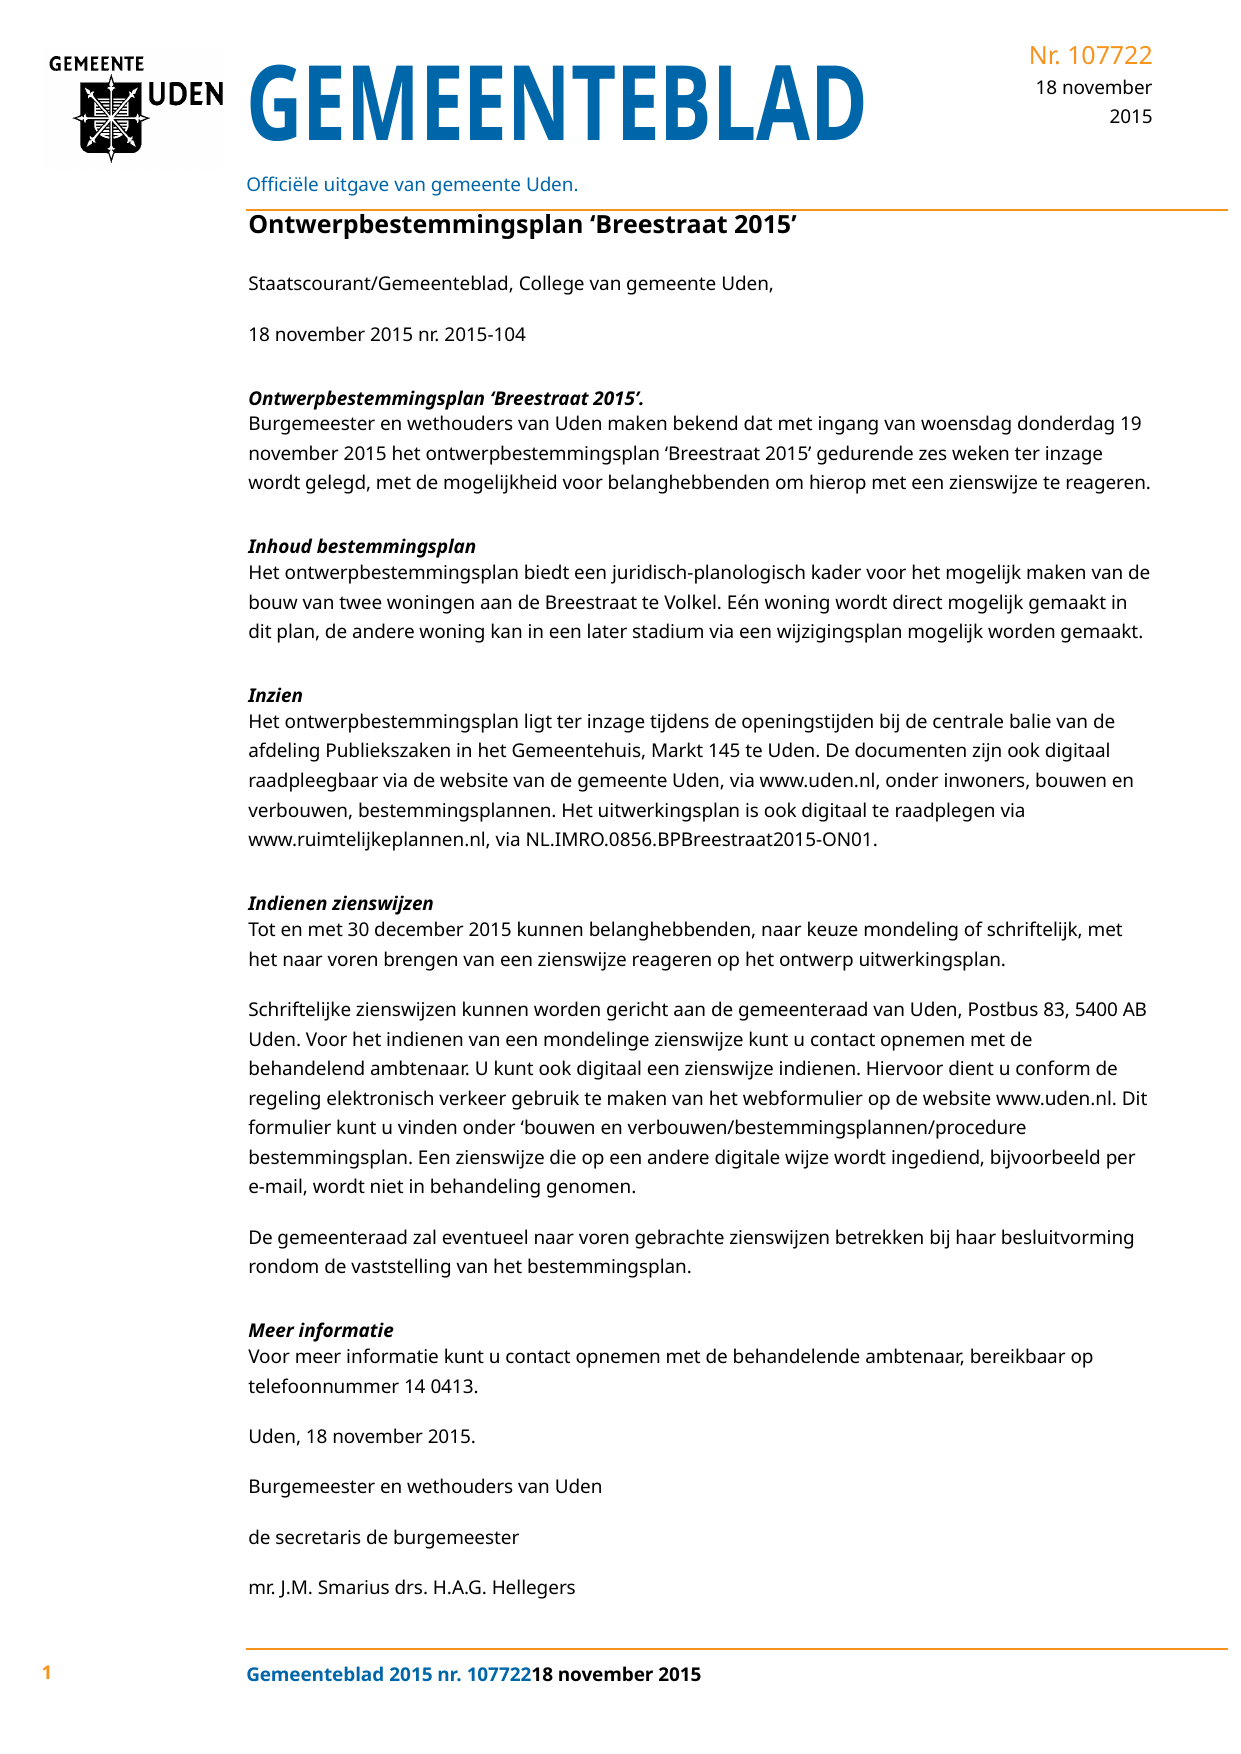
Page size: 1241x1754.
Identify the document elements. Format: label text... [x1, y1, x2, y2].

text Ontwerpbestemmingsplan ‘Breestraat 2015’ [248, 211, 1152, 241]
picture [41, 47, 231, 172]
text Burgemeester en wethouders van Uden maken bekend dat met ingang van woensdag donderdag 19 november 2015 het ontwerpbestemmingsplan ‘Breestraat 2015’ gedurende zes weken ter inzage wordt gelegd, met de mogelijkheid voor belanghebbenden om hierop met een zienswijze te reageren. [248, 410, 1152, 495]
text Staatscourant/Gemeenteblad, College van gemeente Uden, [248, 270, 1152, 296]
text Uden, 18 november 2015. [248, 1423, 1152, 1449]
text Inhoud bestemmingsplan [248, 533, 1152, 559]
text Tot en met 30 december 2015 kunnen belanghebbenden, naar keuze mondeling of schriftelijk, met het naar voren brengen van een zienswijze reageren op het ontwerp uitwerkingsplan. [248, 916, 1152, 971]
text Burgemeester en wethouders van Uden [248, 1474, 1152, 1499]
text 18 november 2015 nr. 2015-104 [248, 321, 1152, 346]
text Ontwerpbestemmingsplan ‘Breestraat 2015’. [248, 385, 1152, 410]
text De gemeenteraad zal eventueel naar voren gebrachte zienswijzen betrekken bij haar besluitvorming rondom de vaststelling van het bestemmingsplan. [248, 1224, 1152, 1279]
text Inzien [248, 682, 1152, 708]
text de secretaris de burgemeester [248, 1524, 1152, 1550]
text Het ontwerpbestemmingsplan ligt ter inzage tijdens de openingstijden bij de centrale balie van de afdeling Publiekszaken in het Gemeentehuis, Markt 145 te Uden. De documenten zijn ook digitaal raadpleegbaar via de website van de gemeente Uden, via www.uden.nl, onder inwoners, bouwen en verbouwen, bestemmingsplannen. Het uitwerkingsplan is ook digitaal te raadplegen via www.ruimtelijkeplannen.nl, via NL.IMRO.0856.BPBreestraat2015-ON01. [248, 708, 1152, 852]
text Het ontwerpbestemmingsplan biedt een juridisch-planologisch kader voor het mogelijk maken van de bouw van twee woningen aan de Breestraat te Volkel. Eén woning wordt direct mogelijk gemaakt in dit plan, de andere woning kan in een later stadium via een wijzigingsplan mogelijk worden gemaakt. [248, 559, 1152, 644]
text Meer informatie [248, 1318, 1152, 1343]
text mr. J.M. Smarius drs. H.A.G. Hellegers [248, 1574, 1152, 1600]
text Voor meer informatie kunt u contact opnemen met de behandelende ambtenaar, bereikbaar op telefoonnummer 14 0413. [248, 1343, 1152, 1399]
text Schriftelijke zienswijzen kunnen worden gericht aan de gemeenteraad van Uden, Postbus 83, 5400 AB Uden. Voor het indienen van een mondelinge zienswijze kunt u contact opnemen met de behandelend ambtenaar. U kunt ook digitaal een zienswijze indienen. Hiervoor dient u conform de regeling elektronisch verkeer gebruik te maken van het webformulier op de website www.uden.nl. Dit formulier kunt u vinden onder ‘bouwen en verbouwen/bestemmingsplannen/procedure bestemmingsplan. Een zienswijze die op een andere digitale wijze wordt ingediend, bijvoorbeeld per e-mail, wordt niet in behandeling genomen. [248, 996, 1152, 1199]
text Indienen zienswijzen [248, 890, 1152, 916]
